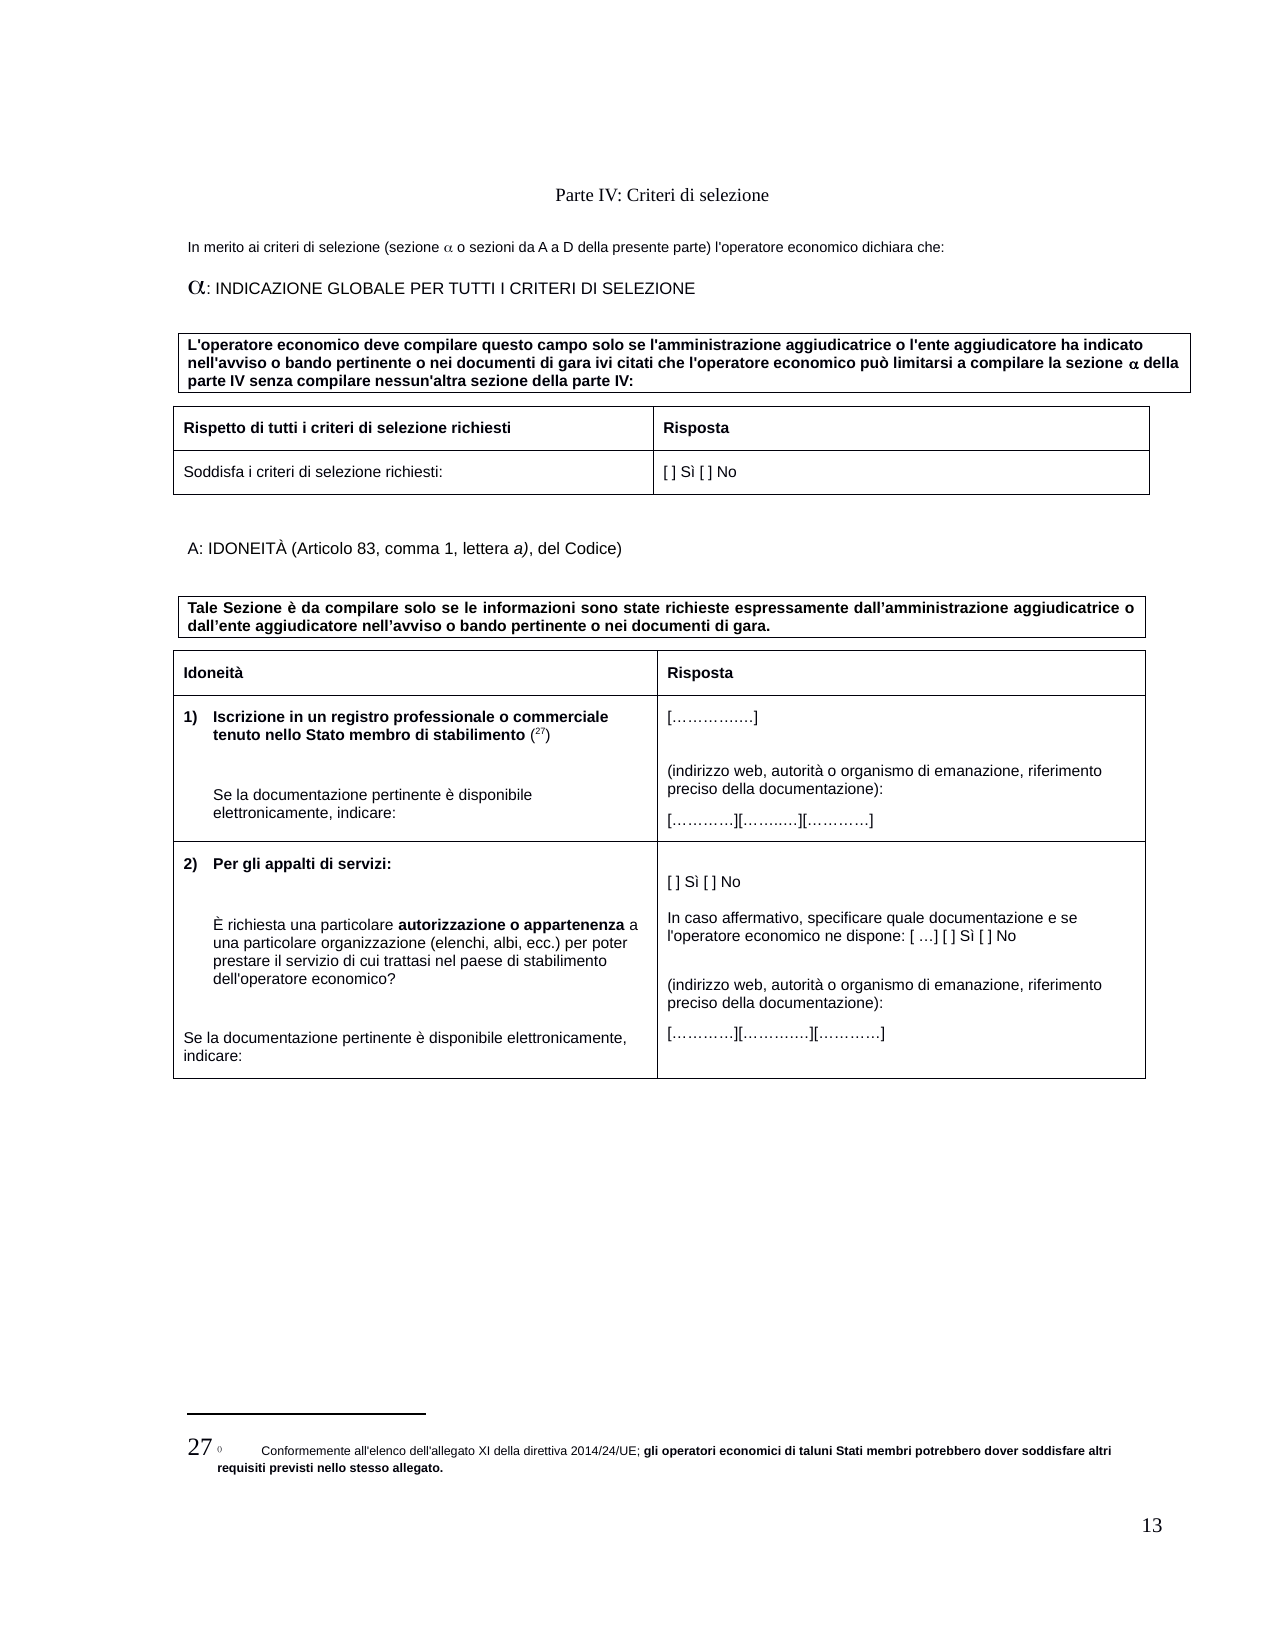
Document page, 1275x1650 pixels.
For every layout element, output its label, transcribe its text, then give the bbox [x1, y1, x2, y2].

title A: Idoneità (Articolo 83, comma 1, lettera a), del Codice) [187, 539, 1137, 558]
table_header Rispetto di tutti i criteri di selezione richiesti [174, 407, 653, 450]
title : Indicazione globale per tutti i criteri di selezione [187, 274, 1137, 301]
table_header Risposta [654, 407, 1149, 450]
text Tale Sezione è da compilare solo se le informazioni sono state richieste espressamente dall’amministrazione aggiudicatrice o dall’ente aggiudicatore nell’avviso o bando pertinente o nei documenti di gara. [179, 597, 1145, 637]
text L'operatore economico deve compilare questo campo solo se l'amministrazione aggiudicatrice o l'ente aggiudicatore ha indicato nell'avviso o bando pertinente o nei documenti di gara ivi citati che l'operatore economico può limitarsi a compilare la sezione  della parte IV senza compilare nessun'altra sezione della parte IV: [179, 334, 1190, 392]
table_header Idoneità [174, 651, 657, 694]
table_cell Per gli appalti di servizi: È richiesta una particolare autorizzazione o appartenenza a una particolare organizzazione (elenchi, albi, ecc.) per poter prestare il servizio di cui trattasi nel paese di stabilimento dell'operatore economico? Se la documentazione pertinente è disponibile elettronicamente, indicare: [174, 842, 657, 1078]
table_header Risposta [658, 651, 1145, 694]
table_cell Iscrizione in un registro professionale o commerciale tenuto nello Stato membro di stabilimento () Se la documentazione pertinente è disponibile elettronicamente, indicare: [174, 696, 657, 841]
table_cell [………….…] (indirizzo web, autorità o organismo di emanazione, riferimento preciso della documentazione): […………][……..…][…………] [658, 696, 1145, 841]
table_cell [ ] Sì [ ] No [654, 451, 1149, 494]
table_cell [ ] Sì [ ] No In caso affermativo, specificare quale documentazione e se l'operatore economico ne dispone: [ …] [ ] Sì [ ] No (indirizzo web, autorità o organismo di emanazione, riferimento preciso della documentazione): […………][……….…][…………] [658, 842, 1145, 1078]
text Parte IV: Criteri di selezione [187, 184, 1137, 206]
text In merito ai criteri di selezione (sezione  o sezioni da A a D della presente parte) l'operatore economico dichiara che: [187, 238, 1137, 255]
table_cell Soddisfa i criteri di selezione richiesti: [174, 451, 653, 494]
